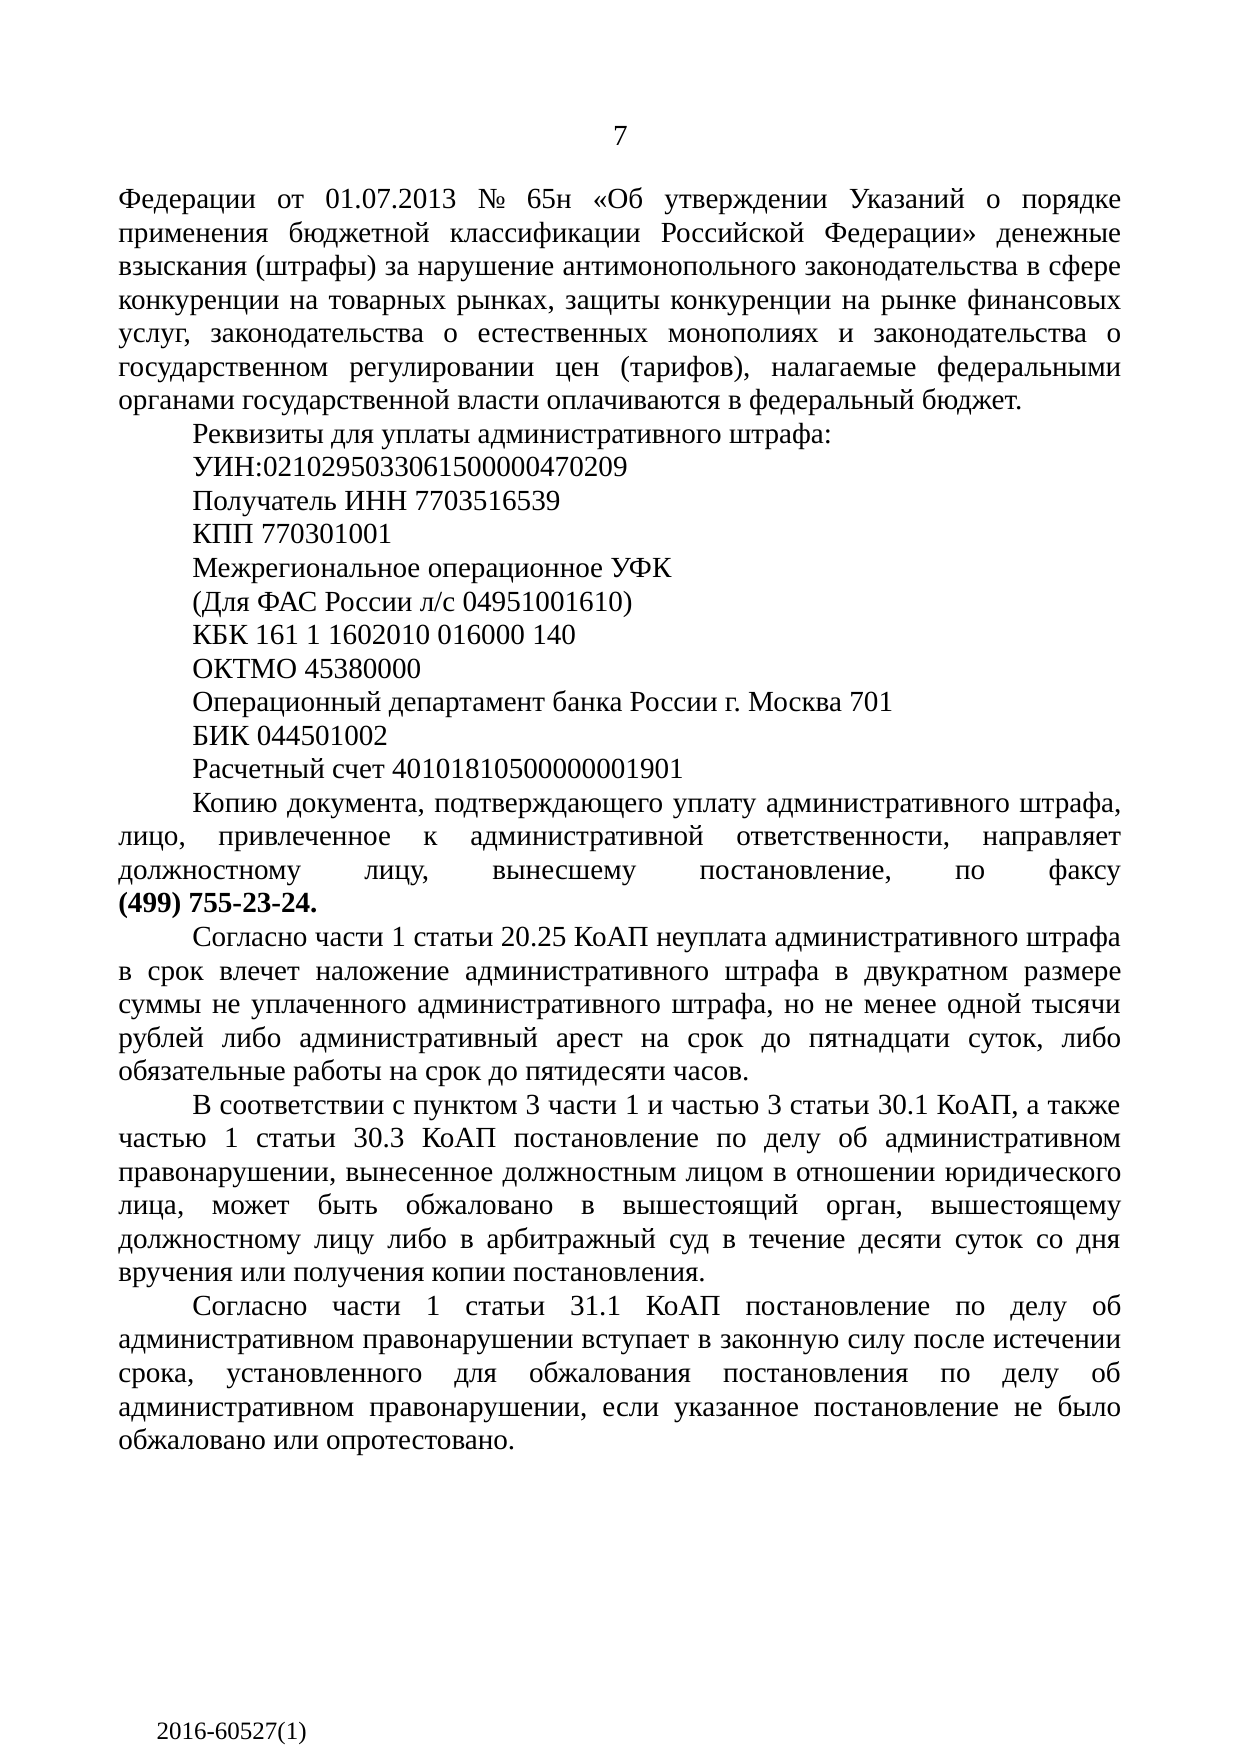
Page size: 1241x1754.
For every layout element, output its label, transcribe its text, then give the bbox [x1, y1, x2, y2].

text Расчетный счет 40101810500000001901 [118, 751, 1122, 785]
text Согласно части 1 статьи 31.1 КоАП постановление по делу об административном правонарушении вступает в законную силу после истечении срока, установленного для обжалования постановления по делу об административном правонарушении, если указанное постановление не было обжаловано или опротестовано. [118, 1288, 1122, 1456]
text ОКТМО 45380000 [118, 651, 1122, 684]
text КПП 770301001 [118, 517, 1122, 550]
text В соответствии с пунктом 3 части 1 и частью 3 статьи 30.1 КоАП, а также частью 1 статьи 30.3 КоАП постановление по делу об административном правонарушении, вынесенное должностным лицом в отношении юридического лица, может быть обжаловано в вышестоящий орган, вышестоящему должностному лицу либо в арбитражный суд в течение десяти суток со дня вручения или получения копии постановления. [118, 1087, 1122, 1288]
text (Для ФАС России л/с 04951001610) [118, 584, 1122, 617]
text Копию документа, подтверждающего уплату административного штрафа, лицо, привлеченное к административной ответственности, направляет должностному лицу, вынесшему постановление, по факсу (499) 755-23-24. [118, 785, 1122, 919]
text Согласно части 1 статьи 20.25 КоАП неуплата административного штрафа в срок влечет наложение административного штрафа в двукратном размере суммы не уплаченного административного штрафа, но не менее одной тысячи рублей либо административный арест на срок до пятнадцати суток, либо обязательные работы на срок до пятидесяти часов. [118, 919, 1122, 1087]
text БИК 044501002 [118, 718, 1122, 751]
text Получатель ИНН 7703516539 [118, 483, 1122, 517]
text УИН:0210295033061500000470209 [118, 449, 1122, 483]
text Операционный департамент банка России г. Москва 701 [118, 684, 1122, 718]
text КБК 161 1 1602010 016000 140 [118, 617, 1122, 651]
text Межрегиональное операционное УФК [118, 550, 1122, 584]
text Реквизиты для уплаты административного штрафа: [118, 416, 1122, 449]
text Федерации от 01.07.2013 № 65н «Об утверждении Указаний о порядке применения бюджетной классификации Российской Федерации» денежные взыскания (штрафы) за нарушение антимонопольного законодательства в сфере конкуренции на товарных рынках, защиты конкуренции на рынке финансовых услуг, законодательства о естественных монополиях и законодательства о государственном регулировании цен (тарифов), налагаемые федеральными органами государственной власти оплачиваются в федеральный бюджет. [118, 181, 1122, 416]
